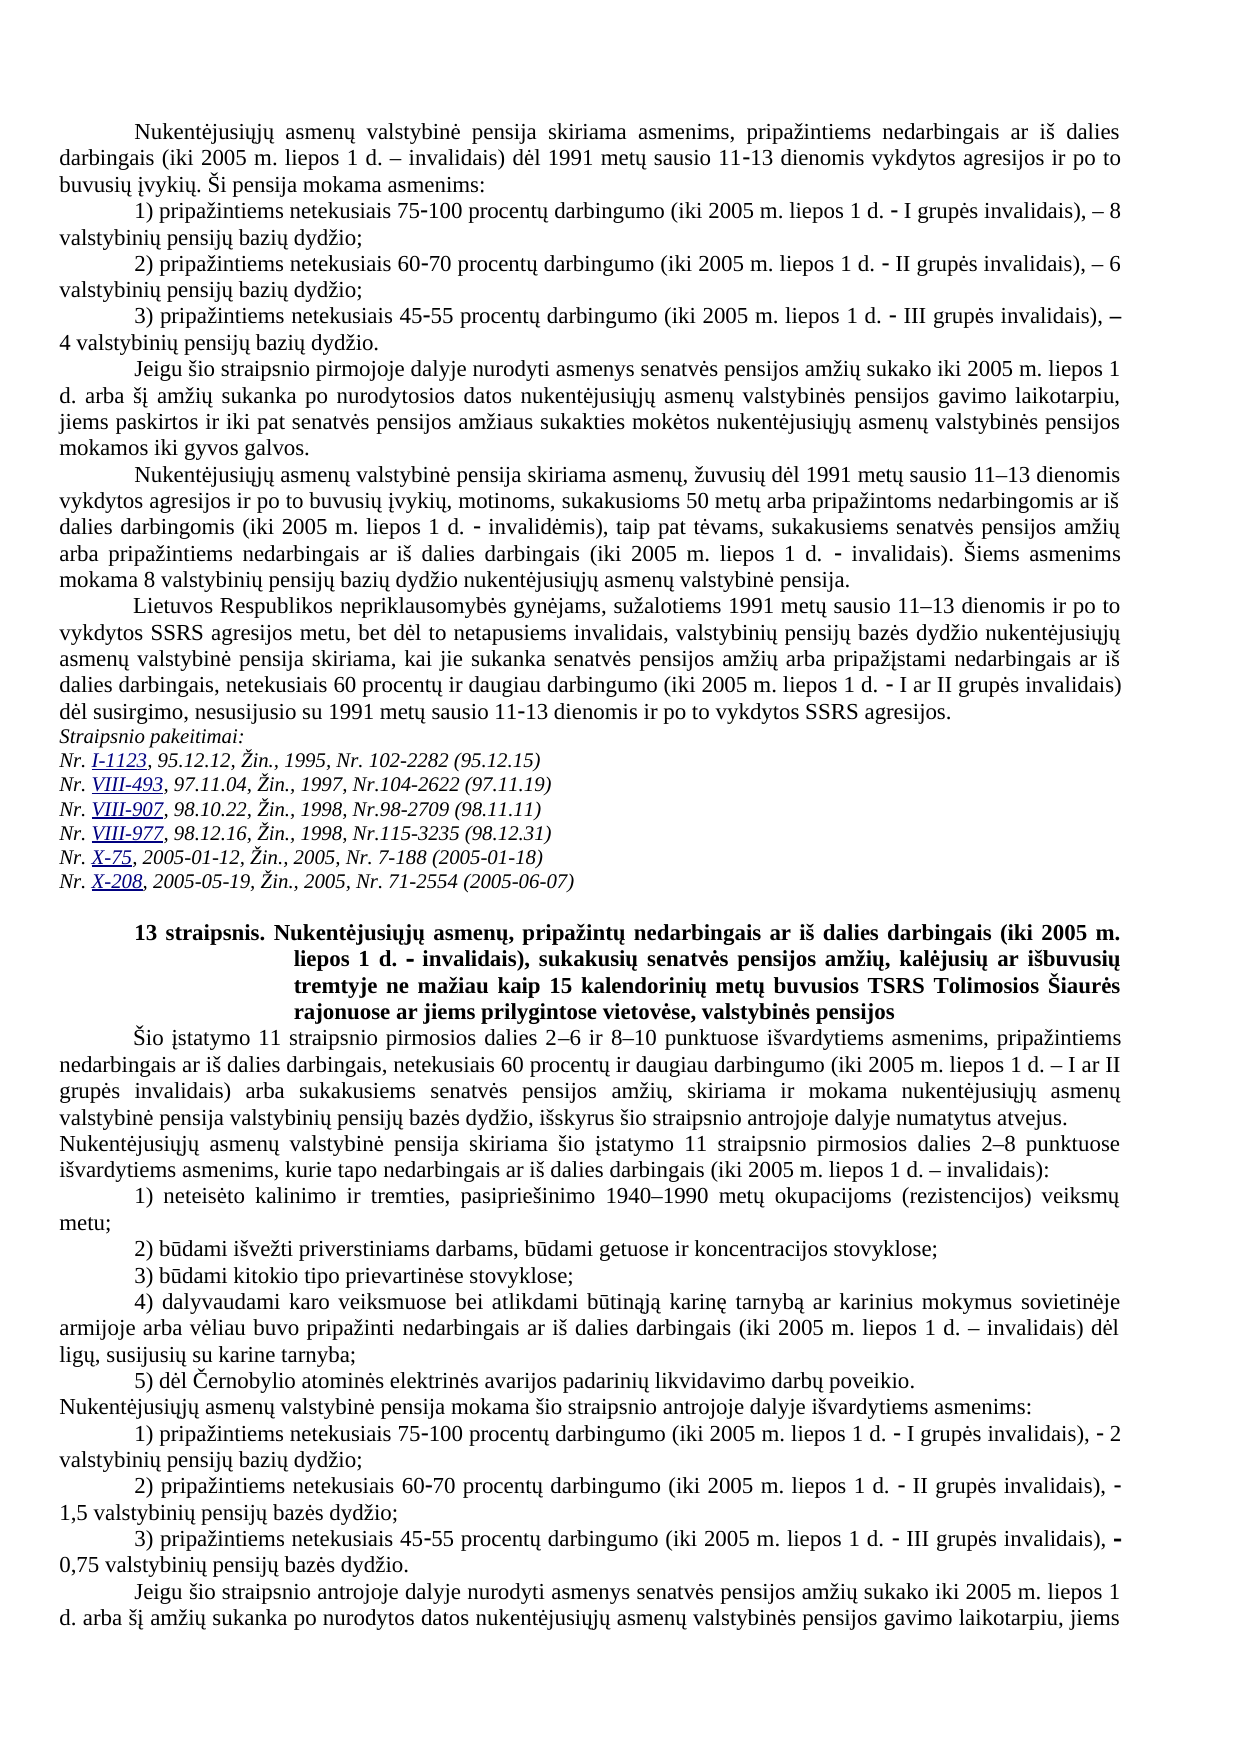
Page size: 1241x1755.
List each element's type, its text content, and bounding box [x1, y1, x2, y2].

text Nukentėjusiųjų asmenų valstybinė pensija skiriama asmenų, žuvusių dėl 1991 metų sausio 11–13 dienomis vykdytos agresijos ir po to buvusių įvykių, motinoms, sukakusioms 50 metų arba pripažintoms nedarbingomis ar iš dalies darbingomis (iki 2005 m. liepos 1 d.  invalidėmis), taip pat tėvams, sukakusiems senatvės pensijos amžių arba pripažintiems nedarbingais ar iš dalies darbingais (iki 2005 m. liepos 1 d.  invalidais). Šiems asmenims mokama 8 valstybinių pensijų bazių dydžio nukentėjusiųjų asmenų valstybinė pensija. [59, 461, 1121, 592]
text Nukentėjusiųjų asmenų valstybinė pensija skiriama asmenims, pripažintiems nedarbingais ar iš dalies darbingais (iki 2005 m. liepos 1 d. – invalidais) dėl 1991 metų sausio 1113 dienomis vykdytos agresijos ir po to buvusių įvykių. Ši pensija mokama asmenims: [59, 118, 1121, 197]
text 4) dalyvaudami karo veiksmuose bei atlikdami būtinąją karinę tarnybą ar karinius mokymus sovietinėje armijoje arba vėliau buvo pripažinti nedarbingais ar iš dalies darbingais (iki 2005 m. liepos 1 d. – invalidais) dėl ligų, susijusių su karine tarnyba; [59, 1288, 1121, 1367]
text 3) pripažintiems netekusiais 4555 procentų darbingumo (iki 2005 m. liepos 1 d.  III grupės invalidais), – 4 valstybinių pensijų bazių dydžio. [59, 303, 1121, 355]
text Jeigu šio straipsnio antrojoje dalyje nurodyti asmenys senatvės pensijos amžių sukako iki 2005 m. liepos 1 d. arba šį amžių sukanka po nurodytos datos nukentėjusiųjų asmenų valstybinės pensijos gavimo laikotarpiu, jiems [59, 1578, 1121, 1631]
text Nr. I-1123, 95.12.12, Žin., 1995, Nr. 102-2282 (95.12.15) [59, 748, 1122, 772]
text 5) dėl Černobylio atominės elektrinės avarijos padarinių likvidavimo darbų poveikio. [59, 1367, 1121, 1393]
text Jeigu šio straipsnio pirmojoje dalyje nurodyti asmenys senatvės pensijos amžių sukako iki 2005 m. liepos 1 d. arba šį amžių sukanka po nurodytosios datos nukentėjusiųjų asmenų valstybinės pensijos gavimo laikotarpiu, jiems paskirtos ir iki pat senatvės pensijos amžiaus sukakties mokėtos nukentėjusiųjų asmenų valstybinės pensijos mokamos iki gyvos galvos. [59, 355, 1121, 461]
text Straipsnio pakeitimai: [59, 724, 1122, 748]
text Nr. X-75, 2005-01-12, Žin., 2005, Nr. 7-188 (2005-01-18) [59, 844, 1122, 869]
text 3) būdami kitokio tipo prievartinėse stovyklose; [59, 1262, 1121, 1288]
text Nr. X-208, 2005-05-19, Žin., 2005, Nr. 71-2554 (2005-06-07) [59, 869, 1122, 893]
text Nukentėjusiųjų asmenų valstybinė pensija skiriama šio įstatymo 11 straipsnio pirmosios dalies 2–8 punktuose išvardytiems asmenims, kurie tapo nedarbingais ar iš dalies darbingais (iki 2005 m. liepos 1 d. – invalidais): [59, 1130, 1121, 1183]
text 2) pripažintiems netekusiais 6070 procentų darbingumo (iki 2005 m. liepos 1 d.  II grupės invalidais),  1,5 valstybinių pensijų bazės dydžio; [59, 1472, 1121, 1525]
text 2) būdami išvežti priverstiniams darbams, būdami getuose ir koncentracijos stovyklose; [59, 1235, 1121, 1262]
text 1) neteisėto kalinimo ir tremties, pasipriešinimo 1940–1990 metų okupacijoms (rezistencijos) veiksmų metu; [59, 1183, 1121, 1235]
text Nr. VIII-907, 98.10.22, Žin., 1998, Nr.98-2709 (98.11.11) [59, 796, 1122, 821]
text Šio įstatymo 11 straipsnio pirmosios dalies 2–6 ir 8–10 punktuose išvardytiems asmenims, pripažintiems nedarbingais ar iš dalies darbingais, netekusiais 60 procentų ir daugiau darbingumo (iki 2005 m. liepos 1 d. – I ar II grupės invalidais) arba sukakusiems senatvės pensijos amžių, skiriama ir mokama nukentėjusiųjų asmenų valstybinė pensija valstybinių pensijų bazės dydžio, išskyrus šio straipsnio antrojoje dalyje numatytus atvejus. [59, 1024, 1122, 1130]
text 2) pripažintiems netekusiais 6070 procentų darbingumo (iki 2005 m. liepos 1 d.  II grupės invalidais), – 6 valstybinių pensijų bazių dydžio; [59, 250, 1121, 303]
text 3) pripažintiems netekusiais 4555 procentų darbingumo (iki 2005 m. liepos 1 d.  III grupės invalidais),  0,75 valstybinių pensijų bazės dydžio. [59, 1525, 1121, 1578]
text Nr. VIII-977, 98.12.16, Žin., 1998, Nr.115-3235 (98.12.31) [59, 821, 1122, 844]
text Lietuvos Respublikos nepriklausomybės gynėjams, sužalotiems 1991 metų sausio 11–13 dienomis ir po to vykdytos SSRS agresijos metu, bet dėl to netapusiems invalidais, valstybinių pensijų bazės dydžio nukentėjusiųjų asmenų valstybinė pensija skiriama, kai jie sukanka senatvės pensijos amžių arba pripažįstami nedarbingais ar iš dalies darbingais, netekusiais 60 procentų ir daugiau darbingumo (iki 2005 m. liepos 1 d.  I ar II grupės invalidais) dėl susirgimo, nesusijusio su 1991 metų sausio 1113 dienomis ir po to vykdytos SSRS agresijos. [59, 592, 1122, 724]
text 1) pripažintiems netekusiais 75100 procentų darbingumo (iki 2005 m. liepos 1 d.  I grupės invalidais),  2 valstybinių pensijų bazių dydžio; [59, 1420, 1121, 1472]
text Nr. VIII-493, 97.11.04, Žin., 1997, Nr.104-2622 (97.11.19) [59, 772, 1122, 796]
text Nukentėjusiųjų asmenų valstybinė pensija mokama šio straipsnio antrojoje dalyje išvardytiems asmenims: [59, 1393, 1121, 1420]
text 1) pripažintiems netekusiais 75100 procentų darbingumo (iki 2005 m. liepos 1 d.  I grupės invalidais), – 8 valstybinių pensijų bazių dydžio; [59, 197, 1121, 250]
text 13 straipsnis. Nukentėjusiųjų asmenų, pripažintų nedarbingais ar iš dalies darbingais (iki 2005 m. liepos 1 d.  invalidais), sukakusių senatvės pensijos amžių, kalėjusių ar išbuvusių tremtyje ne mažiau kaip 15 kalendorinių metų buvusios TSRS Tolimosios Šiaurės rajonuose ar jiems prilygintose vietovėse, valstybinės pensijos [134, 919, 1121, 1024]
